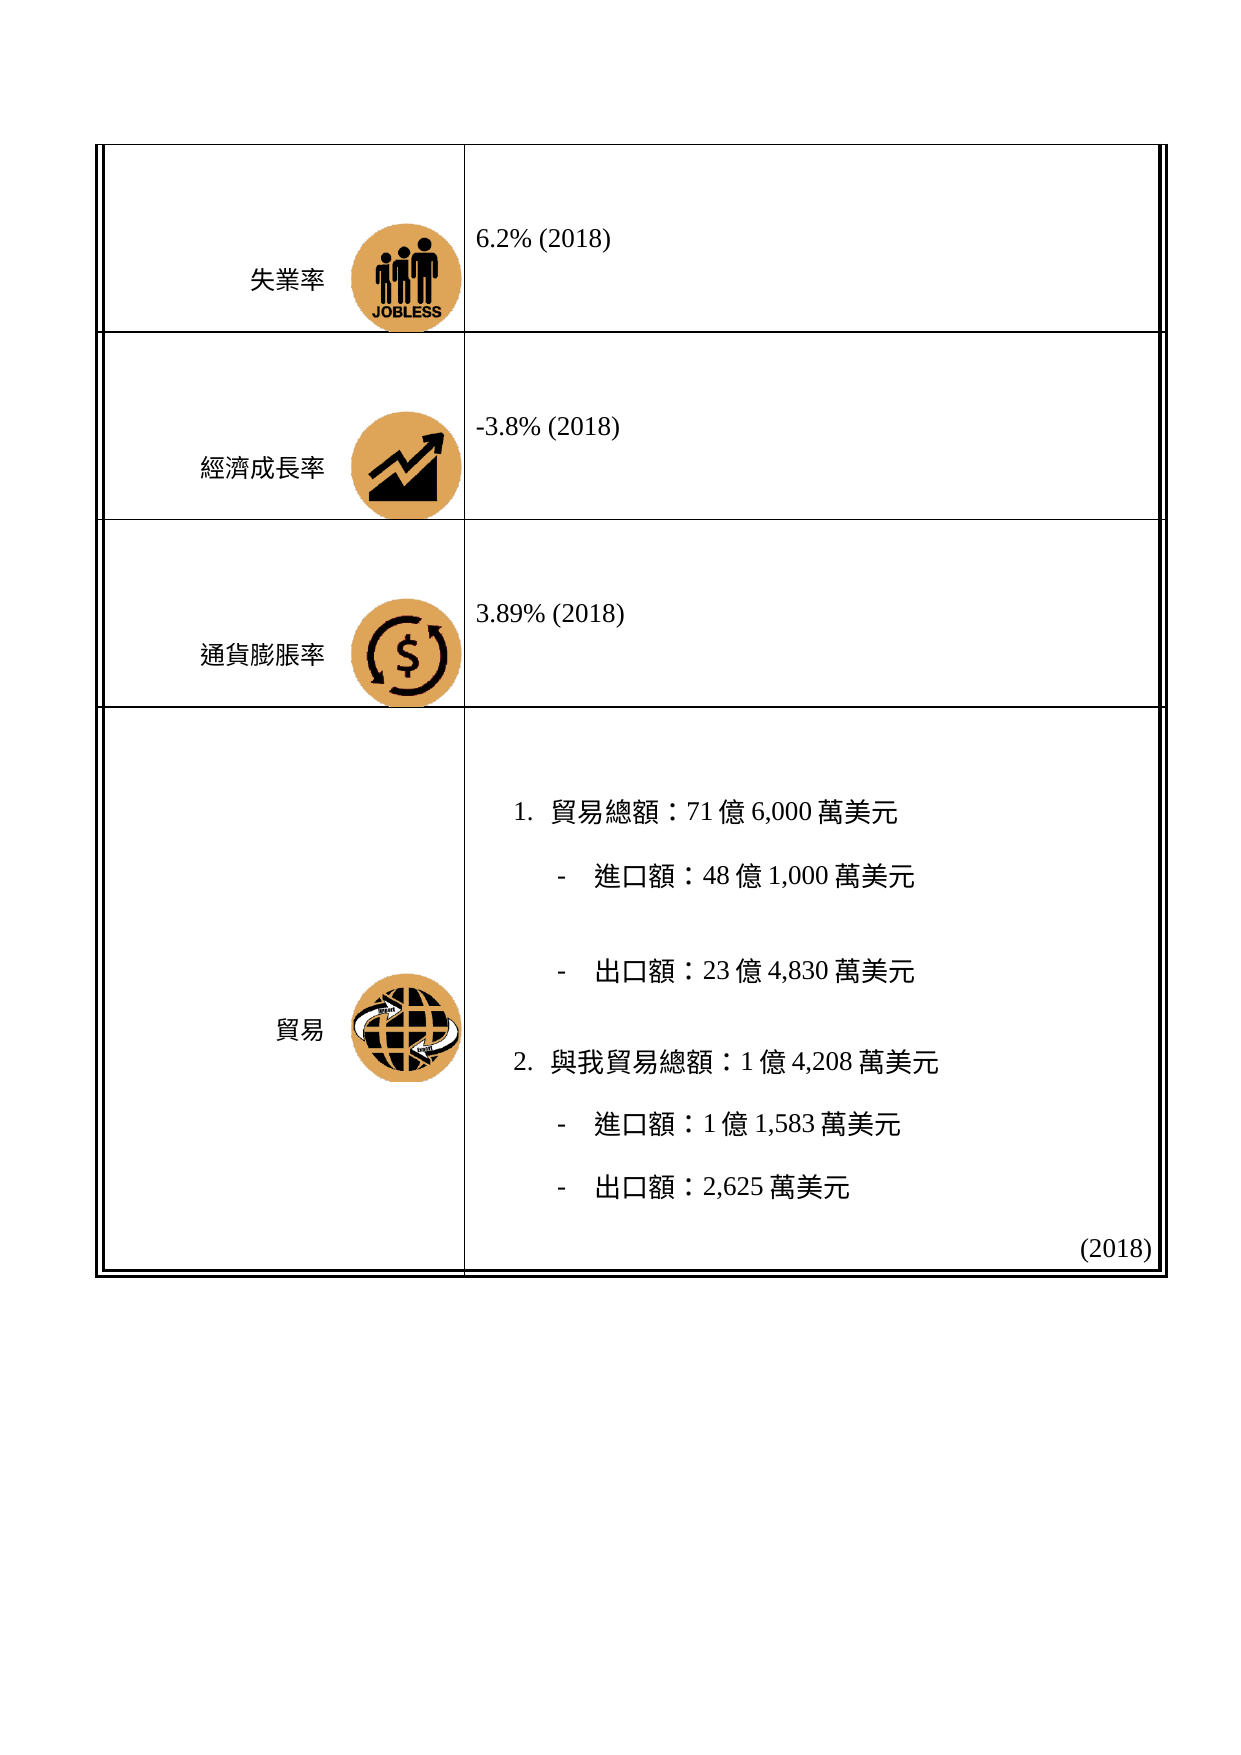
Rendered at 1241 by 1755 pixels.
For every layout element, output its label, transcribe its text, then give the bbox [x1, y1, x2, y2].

table_cell [336, 520, 464, 706]
table_cell 經濟成長率 [105, 333, 336, 518]
table_cell 3.89% (2018) [465, 520, 1158, 706]
table_cell -3.8% (2018) [465, 333, 1158, 518]
table_cell [336, 333, 464, 518]
table_cell 貿易總額：71億6,000萬美元 進口額：48億1,000萬美元 出口額：23億4,830萬美元 與我貿易總額：1億4,208萬美元 進口額：1億1,583萬美元 出口額：2,625萬美元 (2018) [465, 708, 1158, 1268]
table_cell [336, 145, 464, 331]
table_cell 通貨膨脹率 [105, 520, 336, 706]
table_cell 6.2% (2018) [465, 145, 1158, 331]
table_cell [336, 708, 464, 1268]
table_cell 貿易 [105, 708, 336, 1268]
table_cell 失業率 [105, 145, 336, 331]
